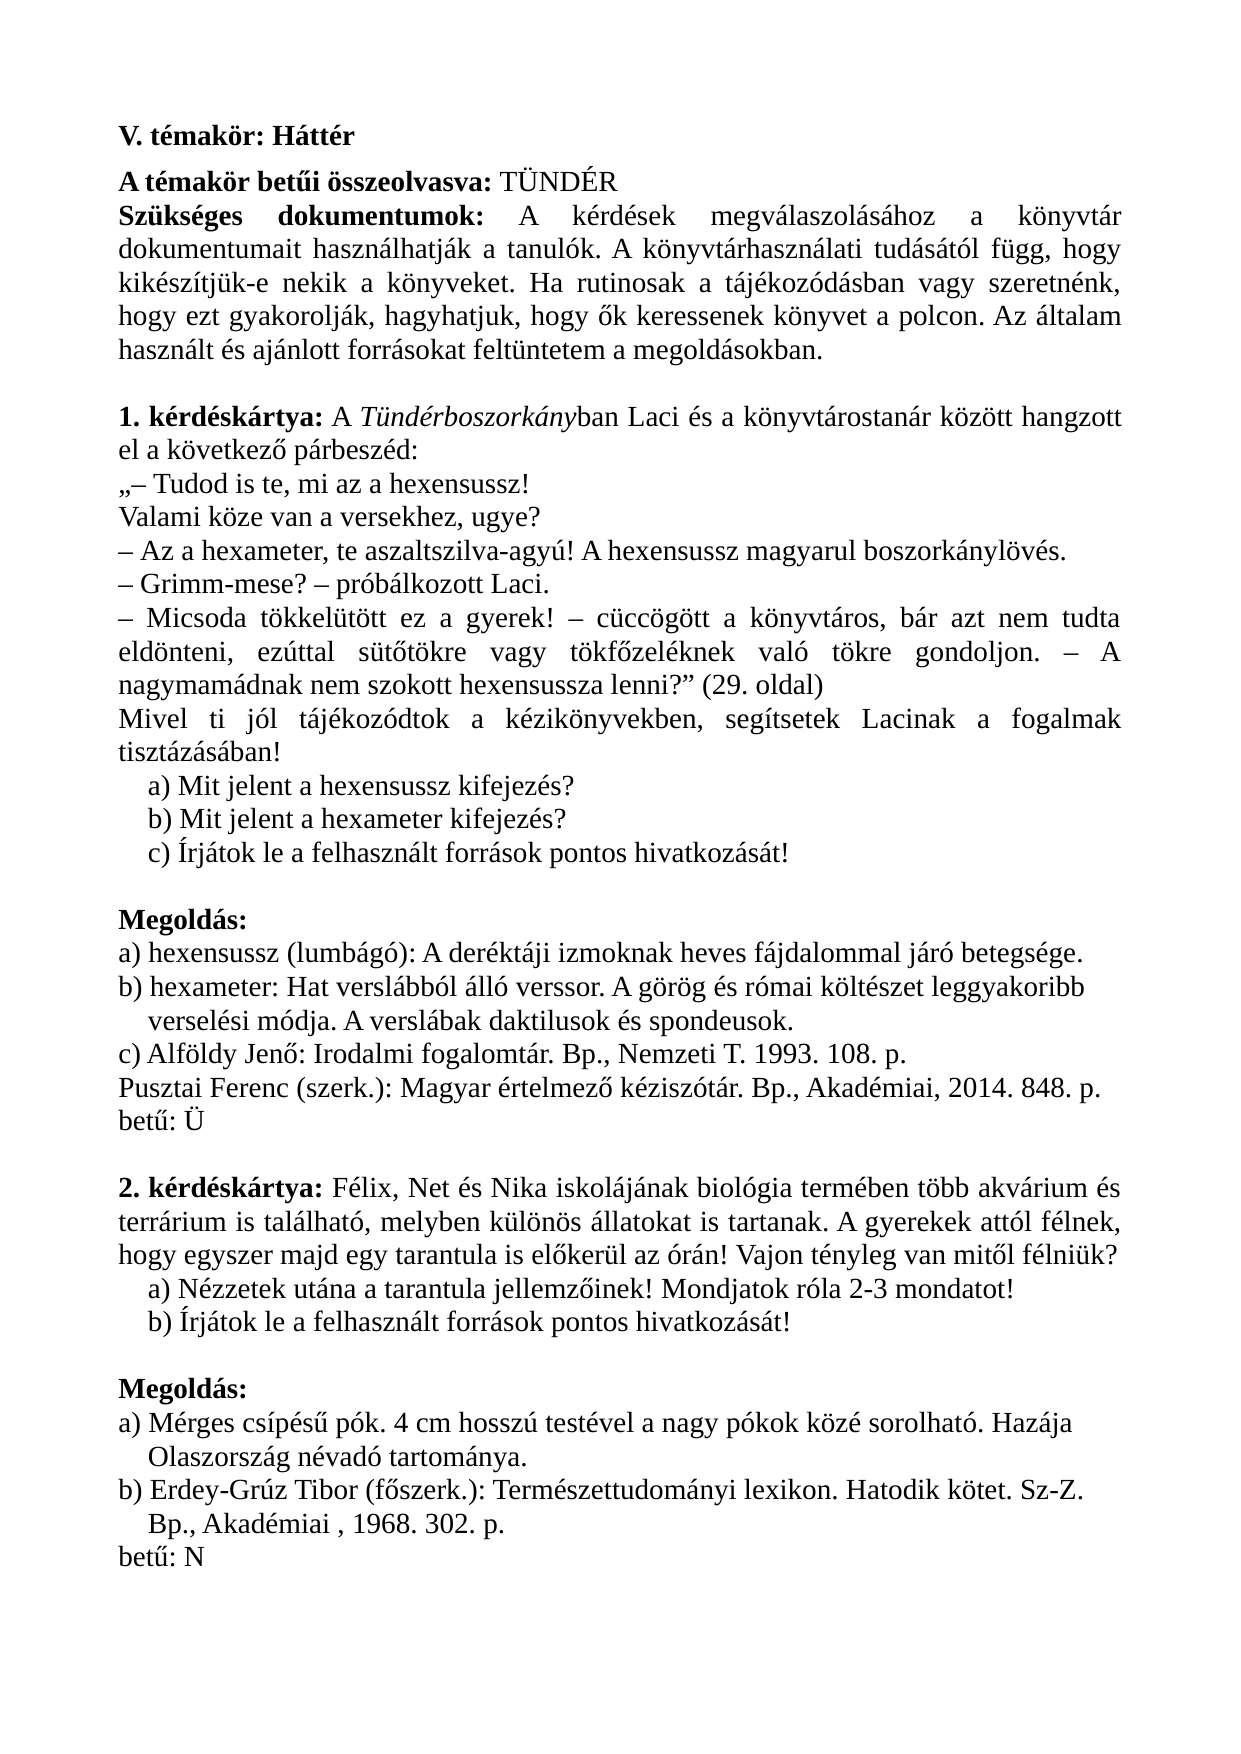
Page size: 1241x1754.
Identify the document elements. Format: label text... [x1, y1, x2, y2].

text „– Tudod is te, mi az a hexensussz! [118, 466, 1122, 499]
text 2. kérdéskártya: Félix, Net és Nika iskolájának biológia termében több akvárium és terrárium is található, melyben különös állatokat is tartanak. A gyerekek attól félnek, hogy egyszer majd egy tarantula is előkerül az órán! Vajon tényleg van mitől félniük? [118, 1170, 1122, 1271]
text – Grimm-mese? – próbálkozott Laci. [118, 567, 1122, 600]
text a) Mit jelent a hexensussz kifejezés? [118, 768, 1122, 801]
text betű: Ü [118, 1103, 1122, 1137]
text a) hexensussz (lumbágó): A deréktáji izmoknak heves fájdalommal járó betegsége. [118, 936, 1122, 969]
text b) Erdey-Grúz Tibor (főszerk.): Természettudományi lexikon. Hatodik kötet. Sz-Z. Bp., Akadémiai , 1968. 302. p. [118, 1472, 1122, 1539]
text c) Írjátok le a felhasznált források pontos hivatkozását! [118, 835, 1122, 868]
text – Micsoda tökkelütött ez a gyerek! – cüccögött a könyvtáros, bár azt nem tudta eldönteni, ezúttal sütőtökre vagy tökfőzeléknek való tökre gondoljon. – A nagymamádnak nem szokott hexensussza lenni?” (29. oldal) [118, 600, 1122, 701]
text b) Mit jelent a hexameter kifejezés? [118, 801, 1122, 835]
text b) hexameter: Hat verslábból álló verssor. A görög és római költészet leggyakoribb verselési módja. A verslábak daktilusok és spondeusok. [118, 969, 1122, 1036]
text – Az a hexameter, te aszaltszilva-agyú! A hexensussz magyarul boszorkánylövés. [118, 533, 1122, 567]
text Megoldás: [118, 1372, 1122, 1405]
text betű: N [118, 1539, 1122, 1573]
text Valami köze van a versekhez, ugye? [118, 499, 1122, 533]
text b) Írjátok le a felhasznált források pontos hivatkozását! [118, 1304, 1122, 1338]
text c) Alföldy Jenő: Irodalmi fogalomtár. Bp., Nemzeti T. 1993. 108. p. [118, 1036, 1122, 1070]
text Mivel ti jól tájékozódtok a kézikönyvekben, segítsetek Lacinak a fogalmak tisztázásában! [118, 701, 1122, 768]
text A témakör betűi összeolvasva: TÜNDÉR [118, 164, 1122, 198]
text Szükséges dokumentumok: A kérdések megválaszolásához a könyvtár dokumentumait használhatják a tanulók. A könyvtárhasználati tudásától függ, hogy kikészítjük-e nekik a könyveket. Ha rutinosak a tájékozódásban vagy szeretnénk, hogy ezt gyakorolják, hagyhatjuk, hogy ők keressenek könyvet a polcon. Az általam használt és ajánlott forrásokat feltüntetem a megoldásokban. [118, 198, 1122, 365]
text a) Mérges csípésű pók. 4 cm hosszú testével a nagy pókok közé sorolható. Hazája Olaszország névadó tartománya. [118, 1405, 1122, 1472]
text V. témakör: Háttér [355, 118, 1122, 152]
text 1. kérdéskártya: A Tündérboszorkányban Laci és a könyvtárostanár között hangzott el a következő párbeszéd: [118, 399, 1122, 466]
text a) Nézzetek utána a tarantula jellemzőinek! Mondjatok róla 2-3 mondatot! [118, 1271, 1122, 1304]
text Pusztai Ferenc (szerk.): Magyar értelmező kéziszótár. Bp., Akadémiai, 2014. 848. p. [118, 1070, 1122, 1103]
text Megoldás: [118, 902, 1122, 936]
